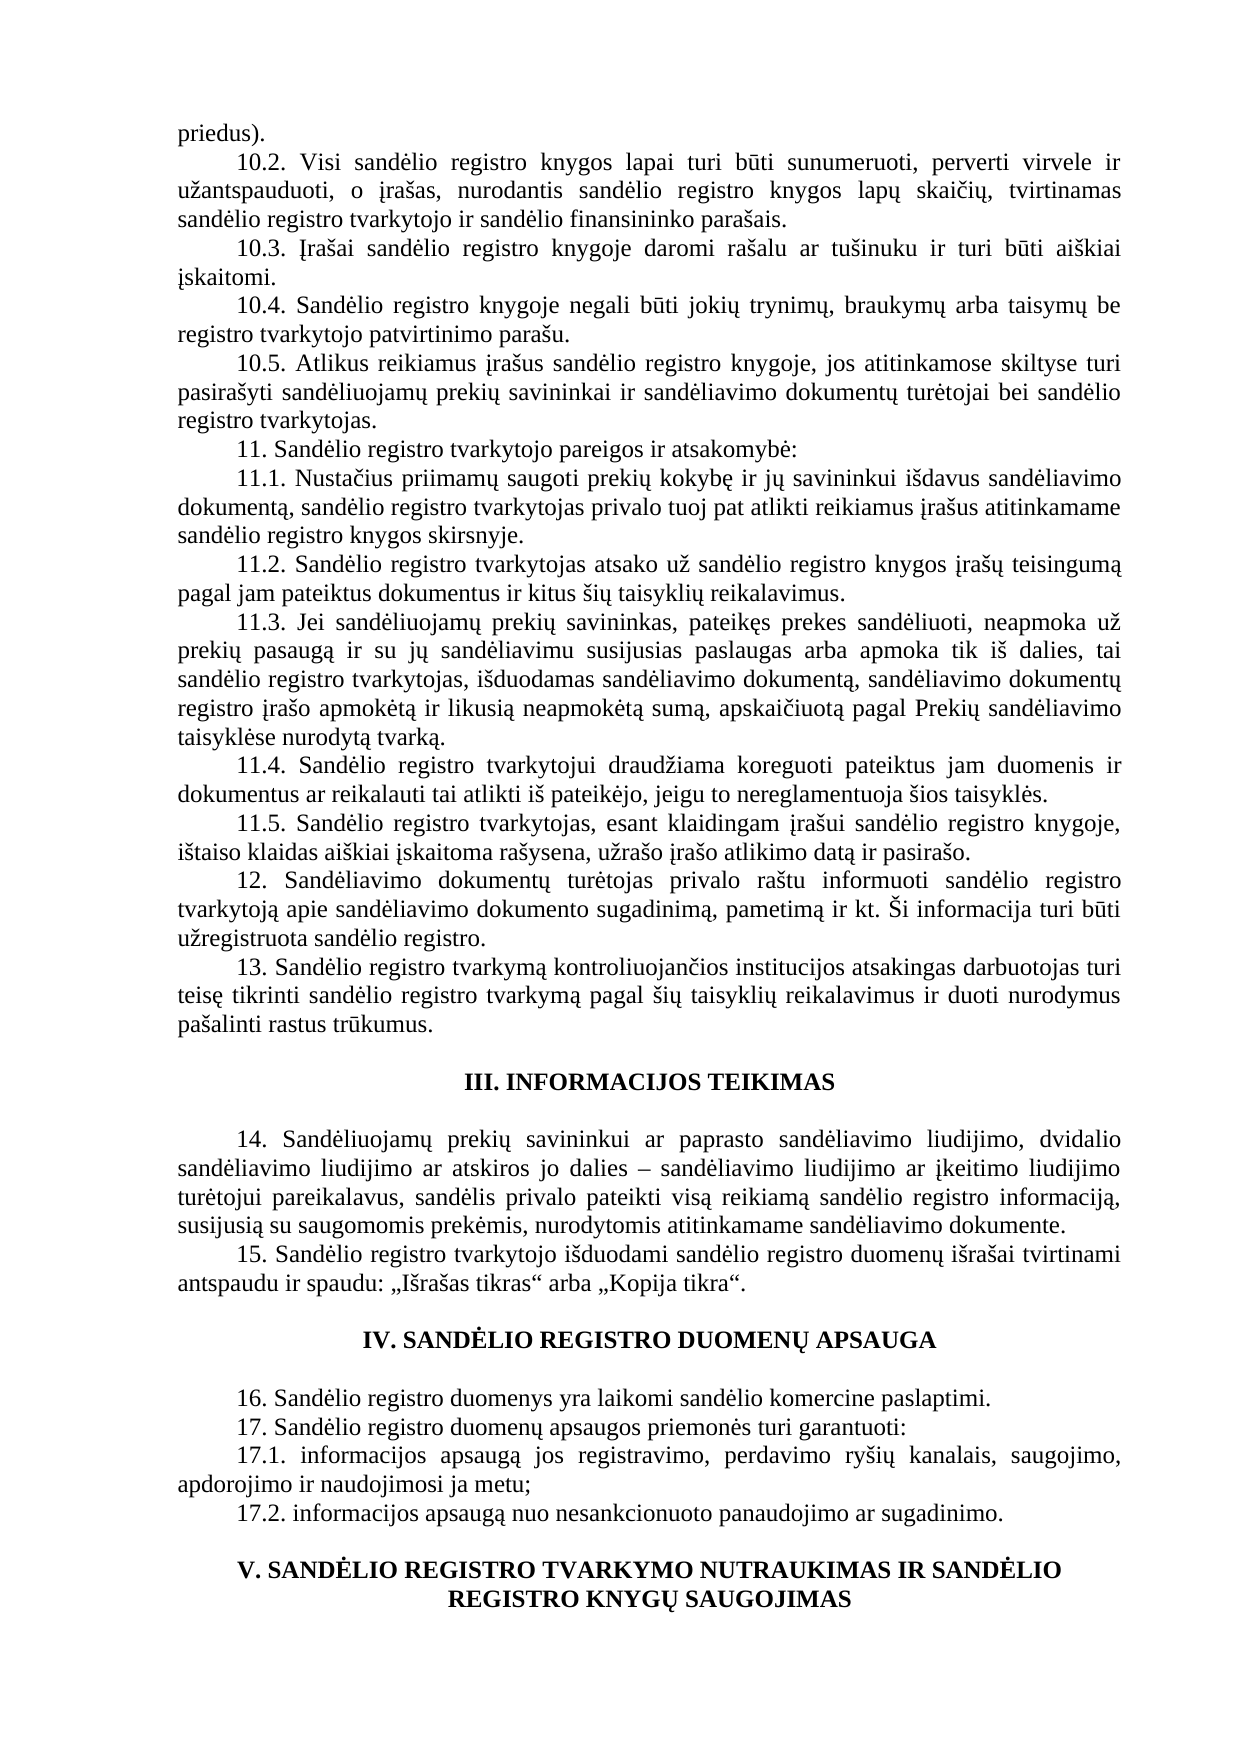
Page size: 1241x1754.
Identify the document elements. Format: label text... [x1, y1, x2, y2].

text 10.5. Atlikus reikiamus įrašus sandėlio registro knygoje, jos atitinkamose skiltyse turi pasirašyti sandėliuojamų prekių savininkai ir sandėliavimo dokumentų turėtojai bei sandėlio registro tvarkytojas. [177, 348, 1122, 434]
text 11.4. Sandėlio registro tvarkytojui draudžiama koreguoti pateiktus jam duomenis ir dokumentus ar reikalauti tai atlikti iš pateikėjo, jeigu to nereglamentuoja šios taisyklės. [177, 751, 1122, 808]
text 10.2. Visi sandėlio registro knygos lapai turi būti sunumeruoti, perverti virvele ir užantspauduoti, o įrašas, nurodantis sandėlio registro knygos lapų skaičių, tvirtinamas sandėlio registro tvarkytojo ir sandėlio finansininko parašais. [177, 147, 1122, 233]
text III. INFORMACIJOS TEIKIMAS [177, 1067, 1122, 1096]
text 10.4. Sandėlio registro knygoje negali būti jokių trynimų, braukymų arba taisymų be registro tvarkytojo patvirtinimo parašu. [177, 291, 1122, 348]
text 11.3. Jei sandėliuojamų prekių savininkas, pateikęs prekes sandėliuoti, neapmoka už prekių pasaugą ir su jų sandėliavimu susijusias paslaugas arba apmoka tik iš dalies, tai sandėlio registro tvarkytojas, išduodamas sandėliavimo dokumentą, sandėliavimo dokumentų registro įrašo apmokėtą ir likusią neapmokėtą sumą, apskaičiuotą pagal Prekių sandėliavimo taisyklėse nurodytą tvarką. [177, 607, 1122, 751]
text 17. Sandėlio registro duomenų apsaugos priemonės turi garantuoti: [177, 1412, 1122, 1441]
text 17.1. informacijos apsaugą jos registravimo, perdavimo ryšių kanalais, saugojimo, apdorojimo ir naudojimosi ja metu; [177, 1441, 1122, 1498]
text 11. Sandėlio registro tvarkytojo pareigos ir atsakomybė: [177, 434, 1122, 463]
text 11.5. Sandėlio registro tvarkytojas, esant klaidingam įrašui sandėlio registro knygoje, ištaiso klaidas aiškiai įskaitoma rašysena, užrašo įrašo atlikimo datą ir pasirašo. [177, 808, 1122, 866]
text 11.2. Sandėlio registro tvarkytojas atsako už sandėlio registro knygos įrašų teisingumą pagal jam pateiktus dokumentus ir kitus šių taisyklių reikalavimus. [177, 549, 1122, 607]
text 14. Sandėliuojamų prekių savininkui ar paprasto sandėliavimo liudijimo, dvidalio sandėliavimo liudijimo ar atskiros jo dalies – sandėliavimo liudijimo ar įkeitimo liudijimo turėtojui pareikalavus, sandėlis privalo pateikti visą reikiamą sandėlio registro informaciją, susijusią su saugomomis prekėmis, nurodytomis atitinkamame sandėliavimo dokumente. [177, 1124, 1122, 1239]
text 16. Sandėlio registro duomenys yra laikomi sandėlio komercine paslaptimi. [177, 1383, 1122, 1412]
text 17.2. informacijos apsaugą nuo nesankcionuoto panaudojimo ar sugadinimo. [177, 1498, 1122, 1527]
text 10.3. Įrašai sandėlio registro knygoje daromi rašalu ar tušinuku ir turi būti aiškiai įskaitomi. [177, 233, 1122, 291]
text IV. SANDĖLIO REGISTRO DUOMENŲ APSAUGA [177, 1326, 1122, 1354]
text 15. Sandėlio registro tvarkytojo išduodami sandėlio registro duomenų išrašai tvirtinami antspaudu ir spaudu: „Išrašas tikras“ arba „Kopija tikra“. [177, 1239, 1122, 1297]
text 12. Sandėliavimo dokumentų turėtojas privalo raštu informuoti sandėlio registro tvarkytoją apie sandėliavimo dokumento sugadinimą, pametimą ir kt. Ši informacija turi būti užregistruota sandėlio registro. [177, 866, 1122, 952]
text 11.1. Nustačius priimamų saugoti prekių kokybę ir jų savininkui išdavus sandėliavimo dokumentą, sandėlio registro tvarkytojas privalo tuoj pat atlikti reikiamus įrašus atitinkamame sandėlio registro knygos skirsnyje. [177, 463, 1122, 549]
text 13. Sandėlio registro tvarkymą kontroliuojančios institucijos atsakingas darbuotojas turi teisę tikrinti sandėlio registro tvarkymą pagal šių taisyklių reikalavimus ir duoti nurodymus pašalinti rastus trūkumus. [177, 952, 1122, 1038]
text V. SANDĖLIO REGISTRO TVARKYMO NUTRAUKIMAS IR SANDĖLIO REGISTRO KNYGŲ SAUGOJIMAS [177, 1556, 1122, 1613]
text priedus). [177, 118, 1122, 147]
